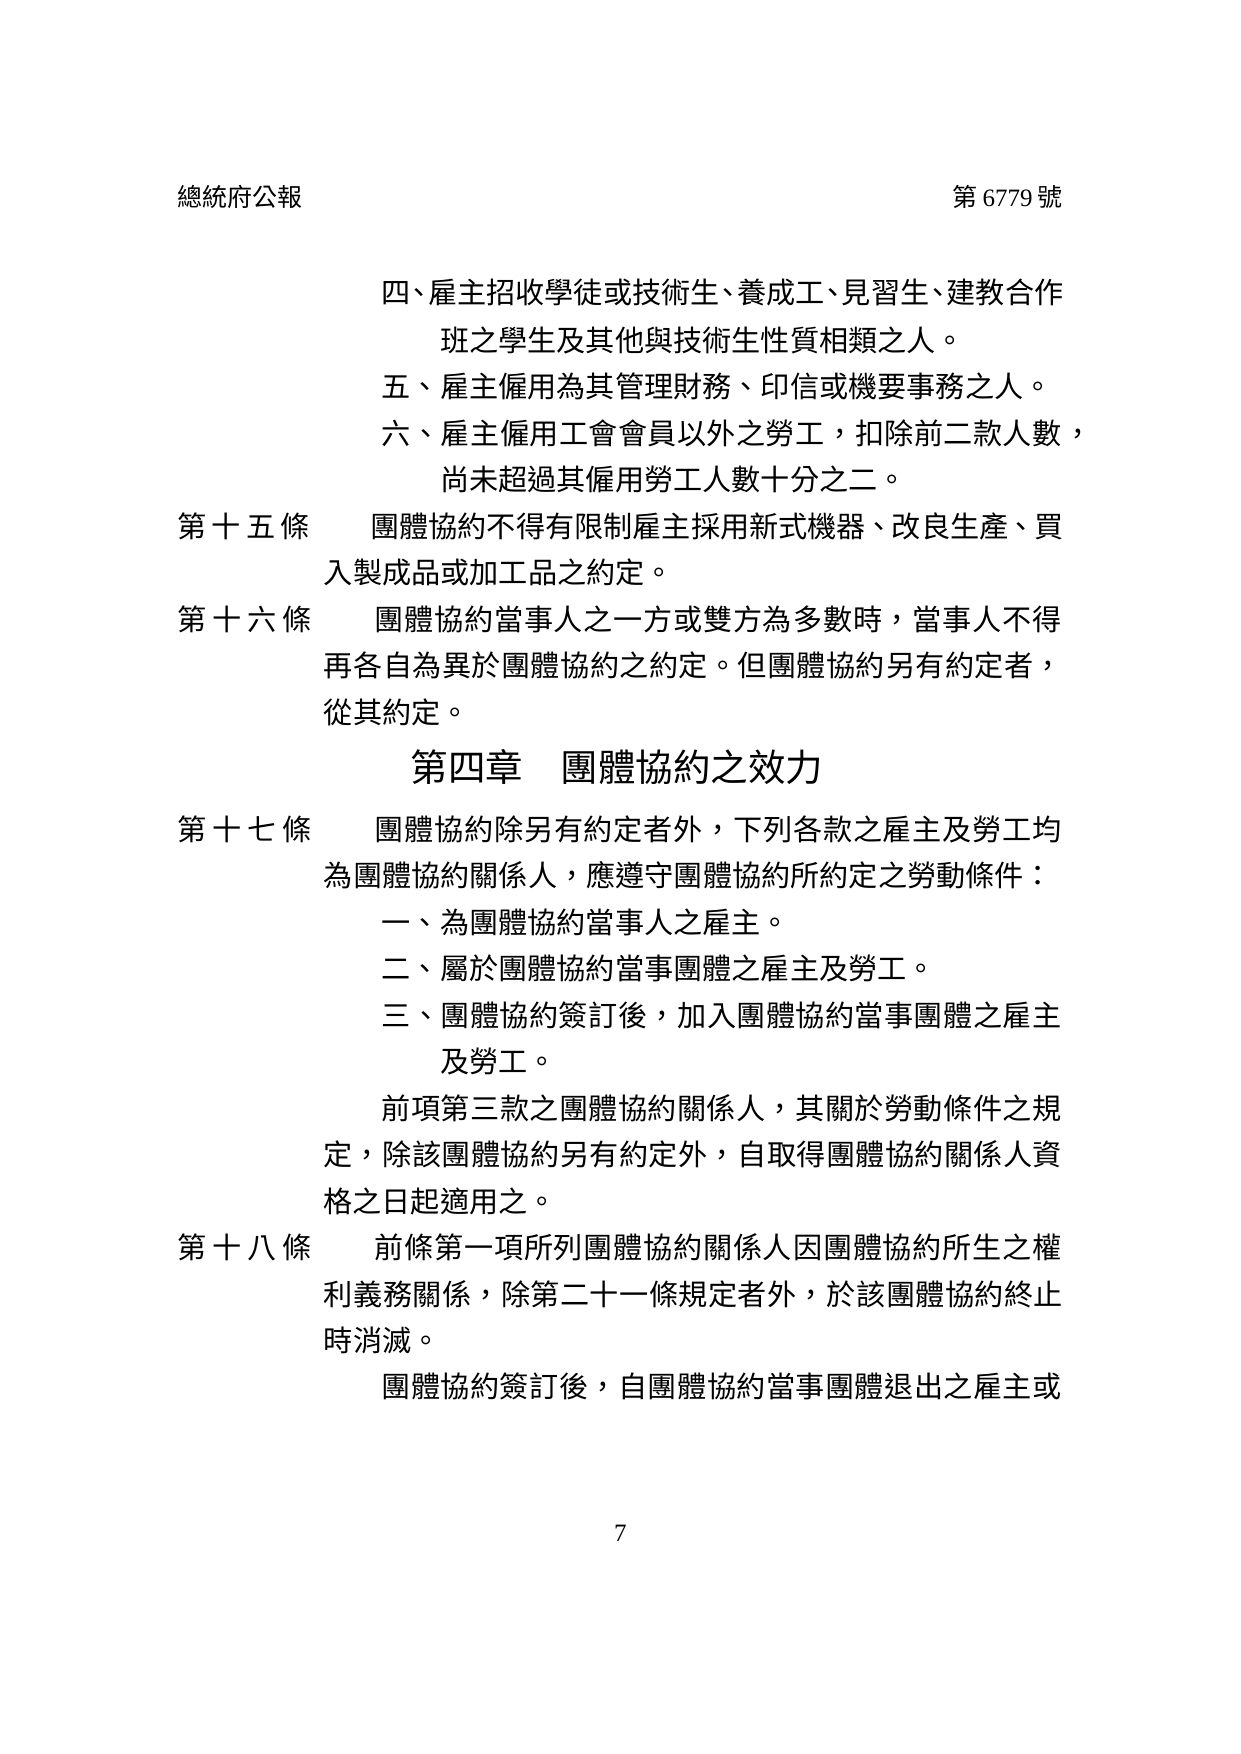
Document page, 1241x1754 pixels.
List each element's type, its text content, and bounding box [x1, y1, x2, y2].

text 第十五條 團體協約不得有限制雇主採用新式機器、改良生產、買入製成品或加工品之約定。 [177, 500, 1063, 593]
text 第十六條 團體協約當事人之一方或雙方為多數時，當事人不得再各自為異於團體協約之約定。但團體協約另有約定者，從其約定。 [177, 593, 1063, 732]
text 前項第三款之團體協約關係人，其關於勞動條件之規定，除該團體協約另有約定外，自取得團體協約關係人資格之日起適用之。 [323, 1082, 1063, 1221]
text 第十七條 團體協約除另有約定者外，下列各款之雇主及勞工均為團體協約關係人，應遵守團體協約所約定之勞動條件： [177, 803, 1063, 896]
text 第四章 團體協約之效力 [411, 745, 1063, 791]
text 第十八條 前條第一項所列團體協約關係人因團體協約所生之權利義務關係，除第二十一條規定者外，於該團體協約終止時消滅。 [177, 1221, 1063, 1361]
text 團體協約簽訂後，自團體協約當事團體退出之雇主或 [323, 1361, 1063, 1407]
text 五、雇主僱用為其管理財務、印信或機要事務之人。 [381, 361, 1063, 407]
text 三、團體協約簽訂後，加入團體協約當事團體之雇主及勞工。 [381, 989, 1063, 1082]
text 一、為團體協約當事人之雇主。 [381, 896, 1063, 943]
text 四、雇主招收學徒或技術生、養成工、見習生、建教合作班之學生及其他與技術生性質相類之人。 [381, 266, 1063, 361]
text 六、雇主僱用工會會員以外之勞工，扣除前二款人數，尚未超過其僱用勞工人數十分之二。 [381, 407, 1063, 500]
text 二、屬於團體協約當事團體之雇主及勞工。 [381, 943, 1063, 989]
